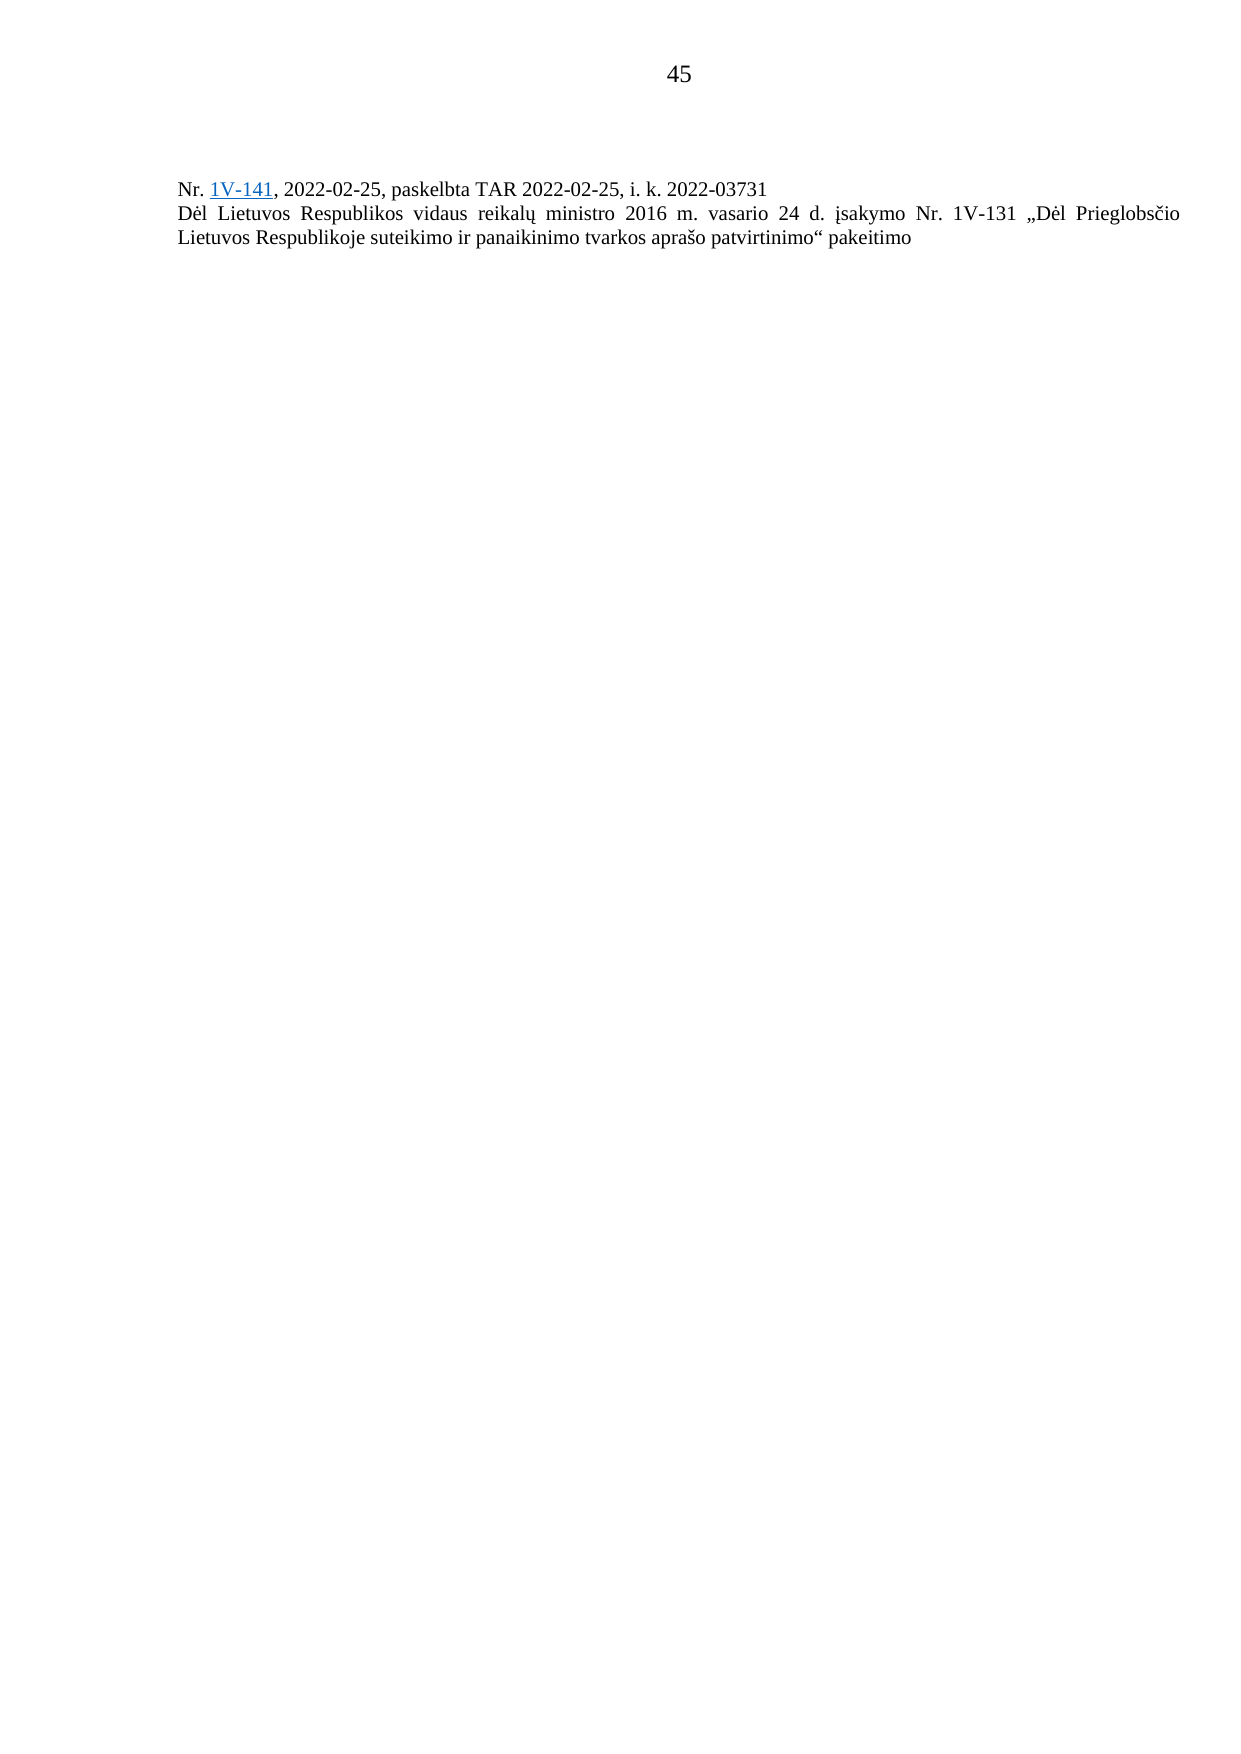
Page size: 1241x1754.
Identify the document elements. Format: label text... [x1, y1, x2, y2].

text Nr. 1V-141, 2022-02-25, paskelbta TAR 2022-02-25, i. k. 2022-03731 [177, 177, 1181, 201]
text Dėl Lietuvos Respublikos vidaus reikalų ministro 2016 m. vasario 24 d. įsakymo Nr. 1V-131 „Dėl Prieglobsčio Lietuvos Respublikoje suteikimo ir panaikinimo tvarkos aprašo patvirtinimo“ pakeitimo [177, 201, 1181, 249]
